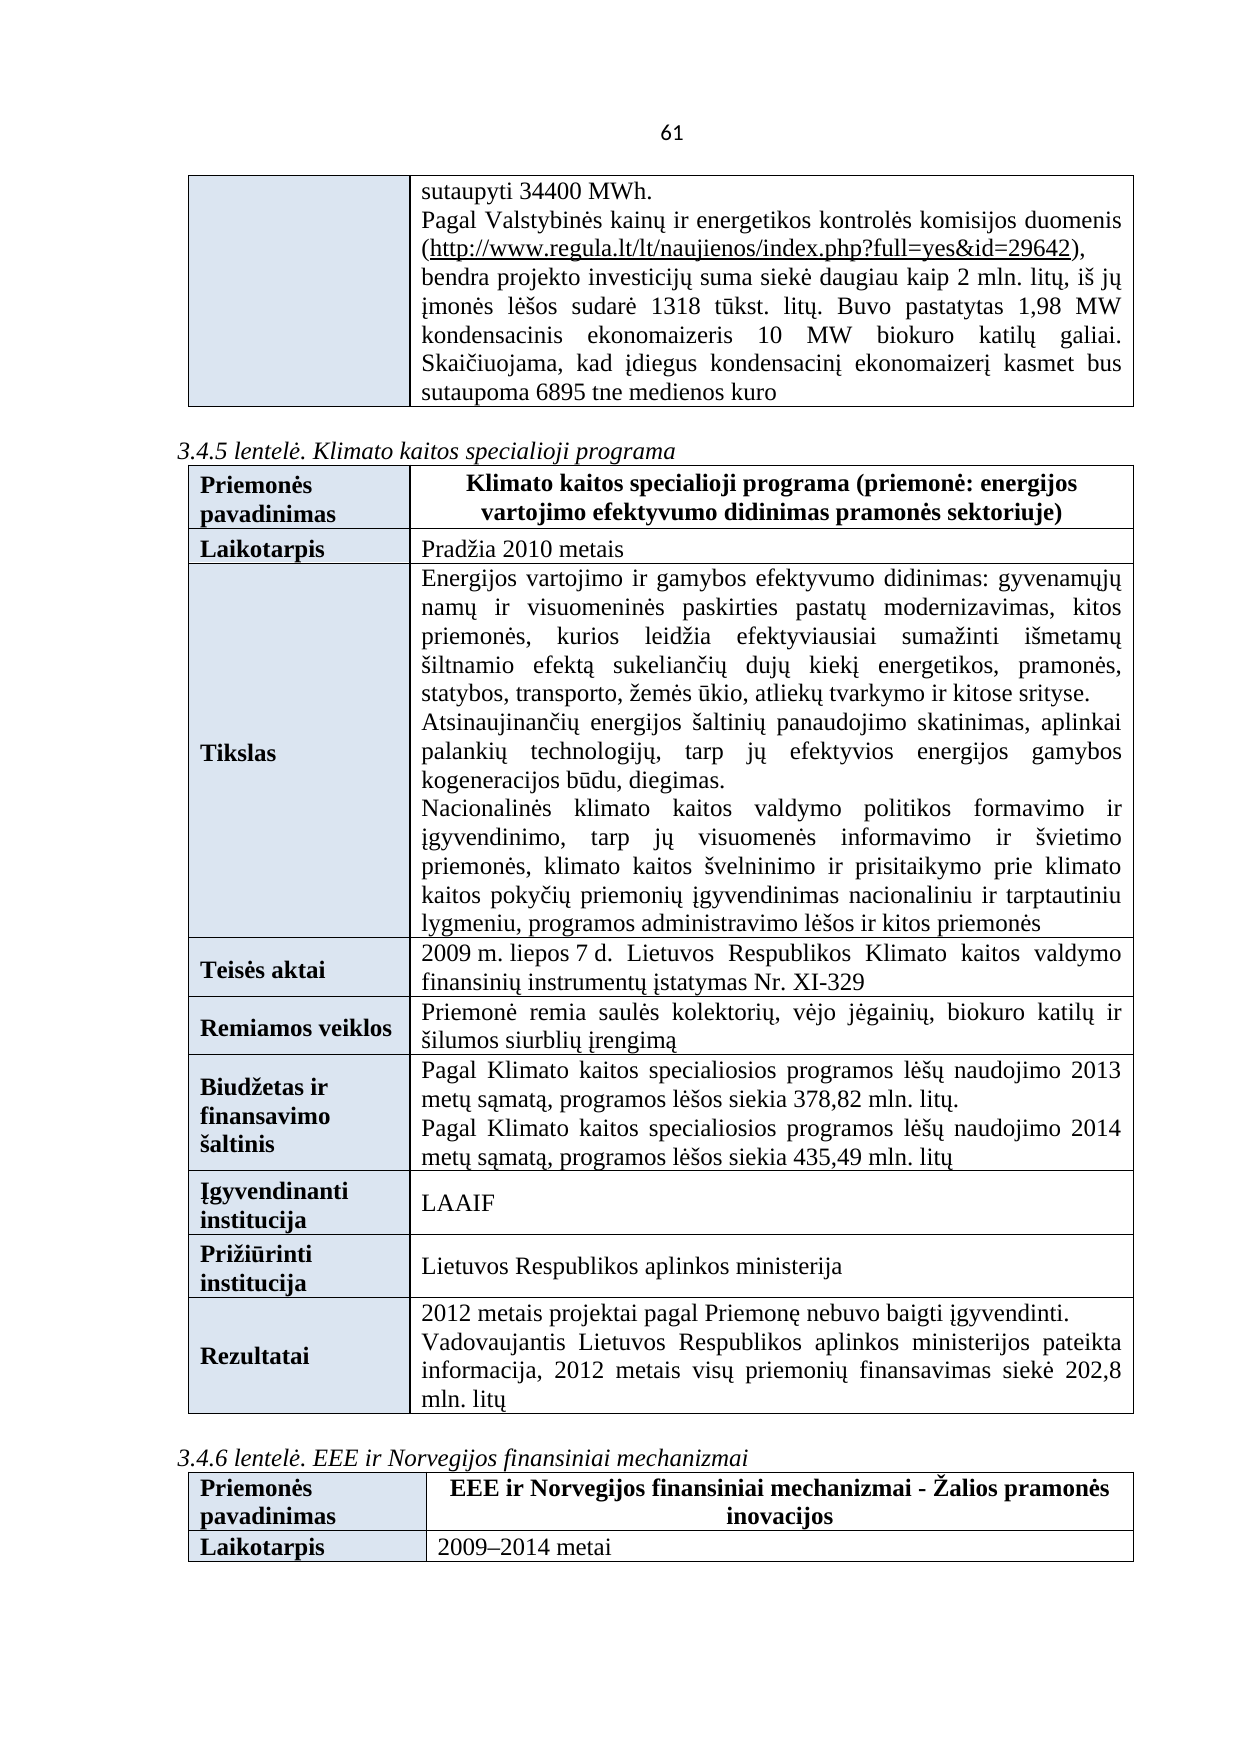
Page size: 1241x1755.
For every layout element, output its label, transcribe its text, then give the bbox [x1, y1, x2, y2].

table_cell Rezultatai [189, 1298, 409, 1413]
table_header Priemonės pavadinimas [189, 466, 409, 528]
table_cell LAAIF [411, 1171, 1133, 1234]
table_cell Remiamos veiklos [189, 997, 409, 1054]
table_header Priemonės pavadinimas [189, 1473, 426, 1530]
table_cell 2009–2014 metai [427, 1531, 1133, 1561]
text 3.4.5 lentelė. Klimato kaitos specialioji programa [177, 436, 1166, 464]
table_cell Priemonė remia saulės kolektorių, vėjo jėgainių, biokuro katilų ir šilumos siurblių įrengimą [411, 997, 1133, 1054]
table_cell Laikotarpis [189, 529, 409, 562]
table_cell Prižiūrinti institucija [189, 1235, 409, 1297]
table_header EEE ir Norvegijos finansiniai mechanizmai - Žalios pramonės inovacijos [427, 1473, 1133, 1530]
table_header Klimato kaitos specialioji programa (priemonė: energijos vartojimo efektyvumo didinimas pramonės sektoriuje) [411, 466, 1133, 528]
table_cell sutaupyti 34400 MWh. Pagal Valstybinės kainų ir energetikos kontrolės komisijos duomenis (http://www.regula.lt/lt/naujienos/index.php?full=yes&id=29642), bendra projekto investicijų suma siekė daugiau kaip 2 mln. litų, iš jų įmonės lėšos sudarė 1318 tūkst. litų. Buvo pastatytas 1,98 MW kondensacinis ekonomaizeris 10 MW biokuro katilų galiai. Skaičiuojama, kad įdiegus kondensacinį ekonomaizerį kasmet bus sutaupoma 6895 tne medienos kuro [411, 176, 1133, 406]
text 3.4.6 lentelė. EEE ir Norvegijos finansiniai mechanizmai [177, 1443, 1166, 1472]
table_cell Pradžia 2010 metais [411, 529, 1133, 562]
table_cell Įgyvendinanti institucija [189, 1171, 409, 1234]
table_cell 2009 m. liepos 7 d. Lietuvos Respublikos Klimato kaitos valdymo finansinių instrumentų įstatymas Nr. XI-329 [411, 938, 1133, 996]
table_cell Energijos vartojimo ir gamybos efektyvumo didinimas: gyvenamųjų namų ir visuomeninės paskirties pastatų modernizavimas, kitos priemonės, kurios leidžia efektyviausiai sumažinti išmetamų šiltnamio efektą sukeliančių dujų kiekį energetikos, pramonės, statybos, transporto, žemės ūkio, atliekų tvarkymo ir kitose srityse. Atsinaujinančių energijos šaltinių panaudojimo skatinimas, aplinkai palankių technologijų, tarp jų efektyvios energijos gamybos kogeneracijos būdu, diegimas. Nacionalinės klimato kaitos valdymo politikos formavimo ir įgyvendinimo, tarp jų visuomenės informavimo ir švietimo priemonės, klimato kaitos švelninimo ir prisitaikymo prie klimato kaitos pokyčių priemonių įgyvendinimas nacionaliniu ir tarptautiniu lygmeniu, programos administravimo lėšos ir kitos priemonės [411, 564, 1133, 937]
table_cell Teisės aktai [189, 938, 409, 996]
table_cell Tikslas [189, 564, 409, 937]
table_cell Lietuvos Respublikos aplinkos ministerija [411, 1235, 1133, 1297]
table_cell Pagal Klimato kaitos specialiosios programos lėšų naudojimo 2013 metų sąmatą, programos lėšos siekia 378,82 mln. litų. Pagal Klimato kaitos specialiosios programos lėšų naudojimo 2014 metų sąmatą, programos lėšos siekia 435,49 mln. litų [411, 1055, 1133, 1170]
table_cell 2012 metais projektai pagal Priemonę nebuvo baigti įgyvendinti. Vadovaujantis Lietuvos Respublikos aplinkos ministerijos pateikta informacija, 2012 metais visų priemonių finansavimas siekė 202,8 mln. litų [411, 1298, 1133, 1413]
table_cell [189, 176, 409, 406]
table_cell Laikotarpis [189, 1531, 426, 1561]
table_cell Biudžetas ir finansavimo šaltinis [189, 1055, 409, 1170]
